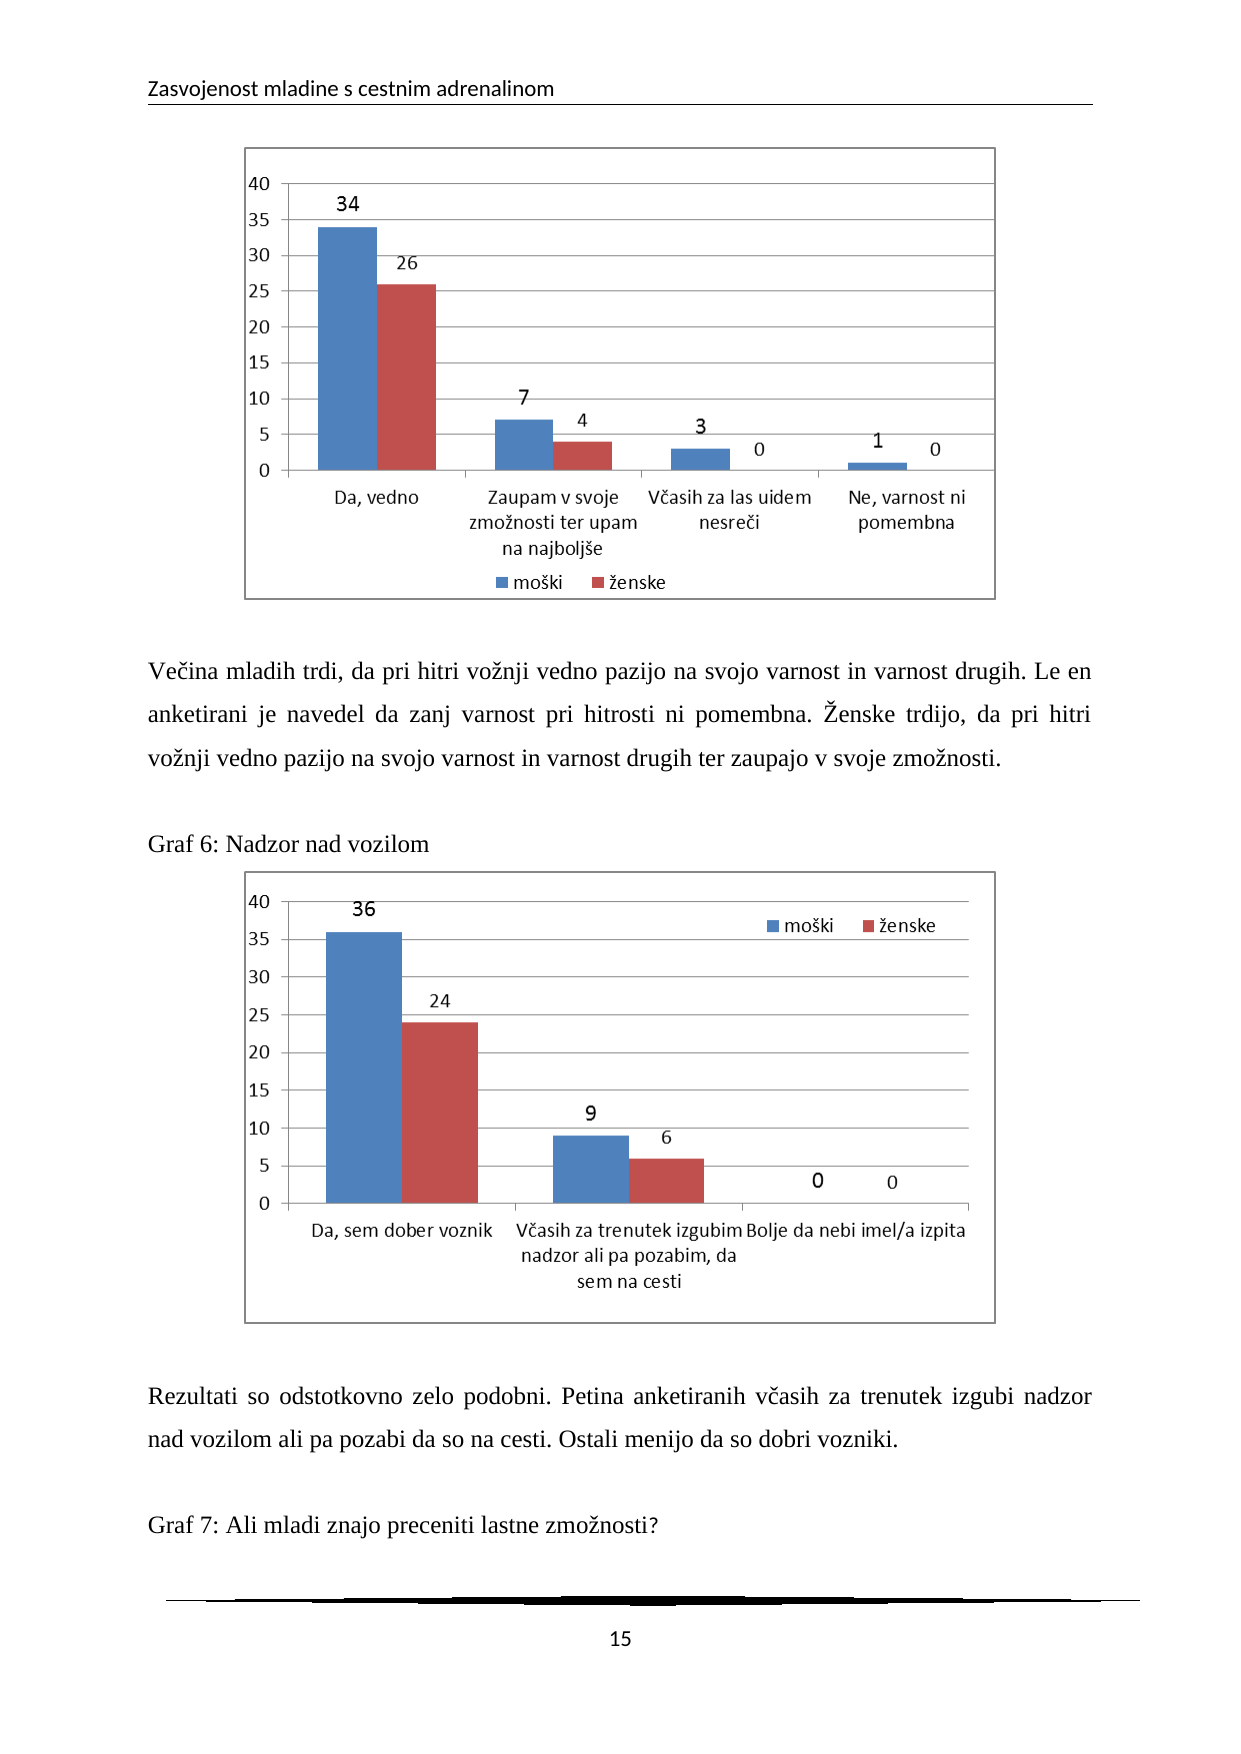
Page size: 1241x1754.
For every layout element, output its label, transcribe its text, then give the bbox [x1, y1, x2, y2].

text Rezultati so odstotkovno zelo podobni. Petina anketiranih včasih za trenutek izgubi nadzor nad vozilom ali pa pozabi da so na cesti. Ostali menijo da so dobri vozniki. [148, 1381, 1093, 1453]
text Graf 7: Ali mladi znajo preceniti lastne zmožnosti? [148, 1510, 1093, 1539]
picture [244, 871, 996, 1324]
picture [244, 147, 996, 600]
text Večina mladih trdi, da pri hitri vožnji vedno pazijo na svojo varnost in varnost drugih. Le en anketirani je navedel da zanj varnost pri hitrosti ni pomembna. Ženske trdijo, da pri hitri vožnji vedno pazijo na svojo varnost in varnost drugih ter zaupajo v svoje zmožnosti. [148, 656, 1093, 771]
text Graf 6: Nadzor nad vozilom [148, 829, 1093, 858]
